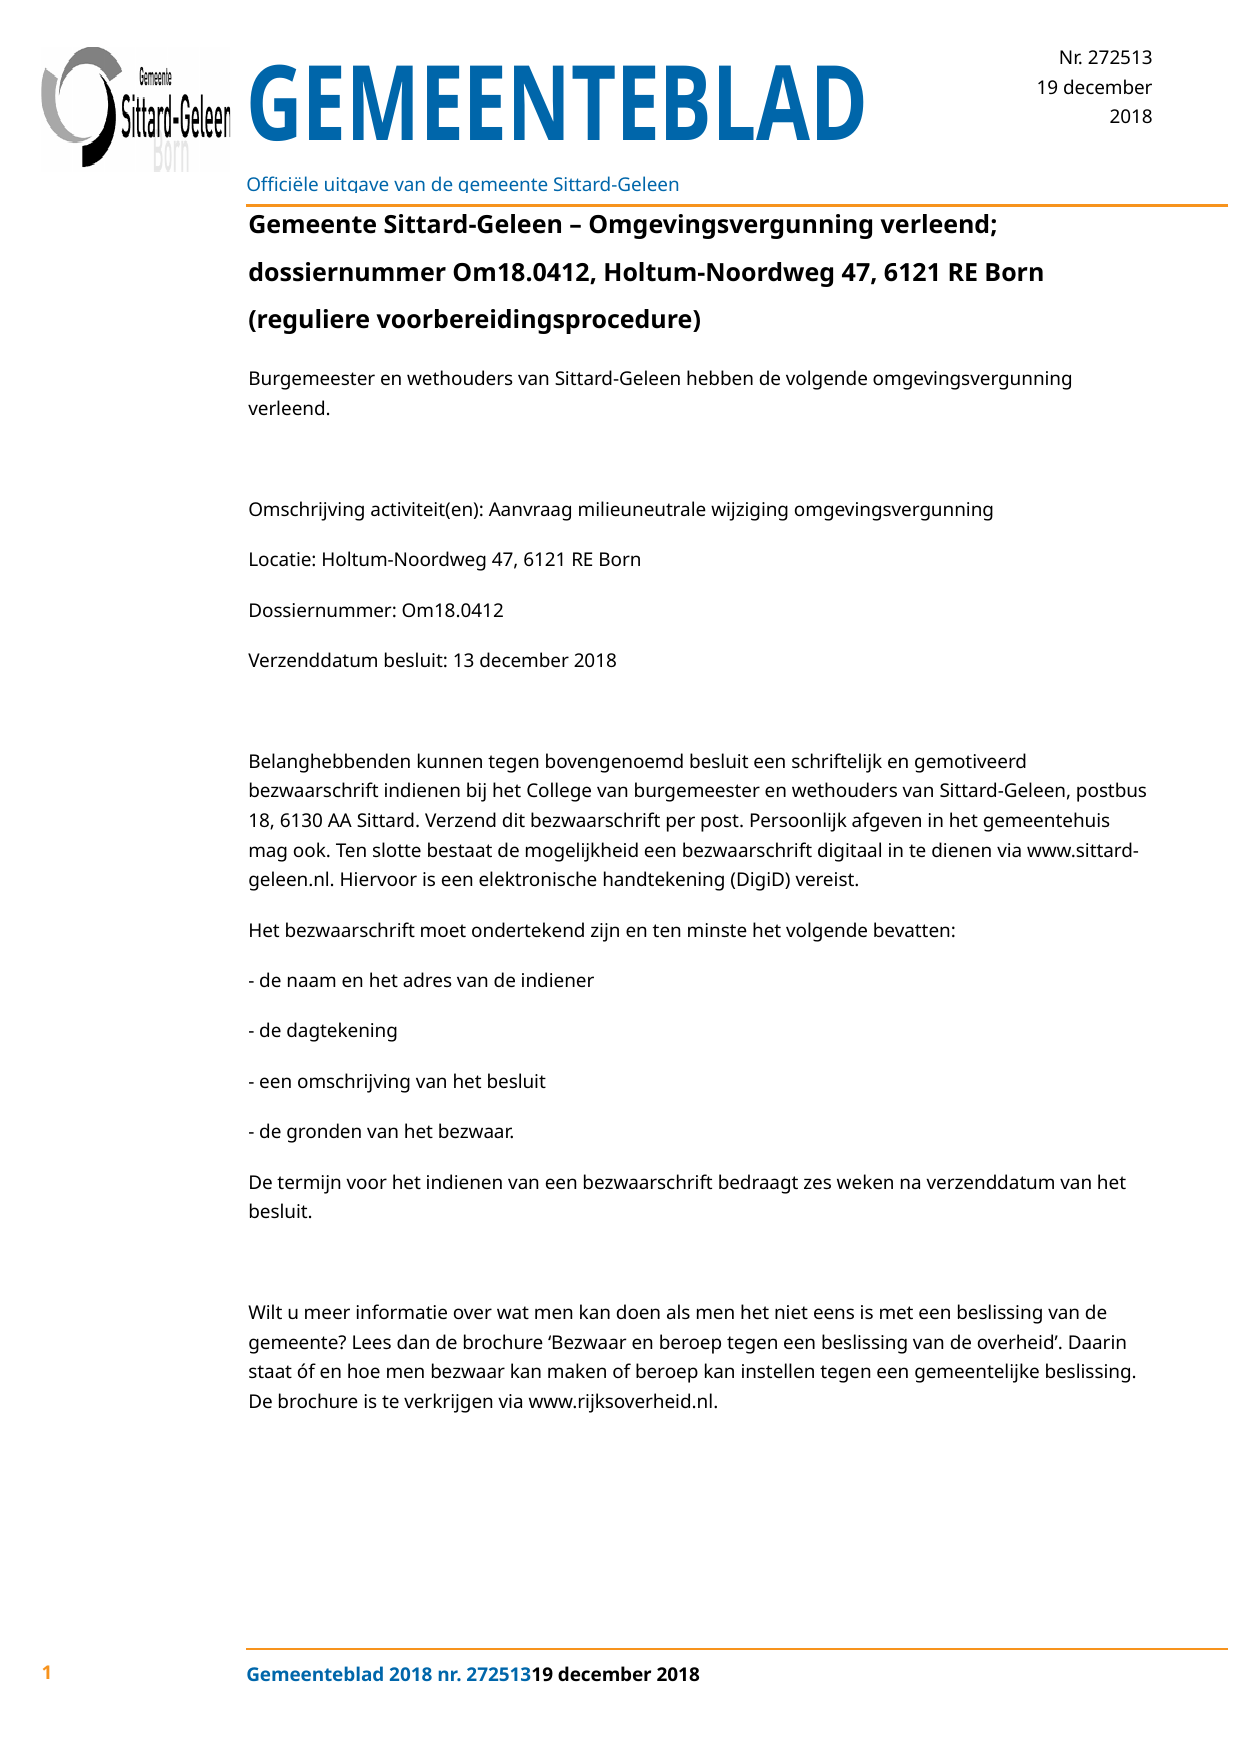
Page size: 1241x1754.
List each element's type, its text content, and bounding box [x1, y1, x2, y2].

picture [41, 47, 231, 172]
text Dossiernummer: Om18.0412 [248, 597, 1152, 622]
text Locatie: Holtum-Noordweg 47, 6121 RE Born [248, 546, 1152, 572]
text - de naam en het adres van de indiener [248, 967, 1152, 993]
text Burgemeester en wethouders van Sittard-Geleen hebben de volgende omgevingsvergunning verleend. [248, 366, 1152, 421]
text - de dagtekening [248, 1018, 1152, 1043]
text Omschrijving activiteit(en): Aanvraag milieuneutrale wijziging omgevingsvergunning [248, 496, 1152, 522]
text Verzenddatum besluit: 13 december 2018 [248, 647, 1152, 673]
text Het bezwaarschrift moet ondertekend zijn en ten minste het volgende bevatten: [248, 917, 1152, 942]
text Belanghebbenden kunnen tegen bovengenoemd besluit een schriftelijk en gemotiveerd bezwaarschrift indienen bij het College van burgemeester en wethouders van Sittard-Geleen, postbus 18, 6130 AA Sittard. Verzend dit bezwaarschrift per post. Persoonlijk afgeven in het gemeentehuis mag ook. Ten slotte bestaat de mogelijkheid een bezwaarschrift digitaal in te dienen via www.sittard-geleen.nl. Hiervoor is een elektronische handtekening (DigiD) vereist. [248, 748, 1152, 892]
text - een omschrijving van het besluit [248, 1068, 1152, 1094]
text Wilt u meer informatie over wat men kan doen als men het niet eens is met een beslissing van de gemeente? Lees dan de brochure ‘Bezwaar en beroep tegen een beslissing van de overheid’. Daarin staat óf en hoe men bezwaar kan maken of beroep kan instellen tegen een gemeentelijke beslissing. De brochure is te verkrijgen via www.rijksoverheid.nl. [248, 1299, 1152, 1414]
text De termijn voor het indienen van een bezwaarschrift bedraagt zes weken na verzenddatum van het besluit. [248, 1169, 1152, 1224]
text Gemeente Sittard-Geleen – Omgevingsvergunning verleend; dossiernummer Om18.0412, Holtum-Noordweg 47, 6121 RE Born (reguliere voorbereidingsprocedure) [248, 207, 1152, 336]
text - de gronden van het bezwaar. [248, 1118, 1152, 1144]
